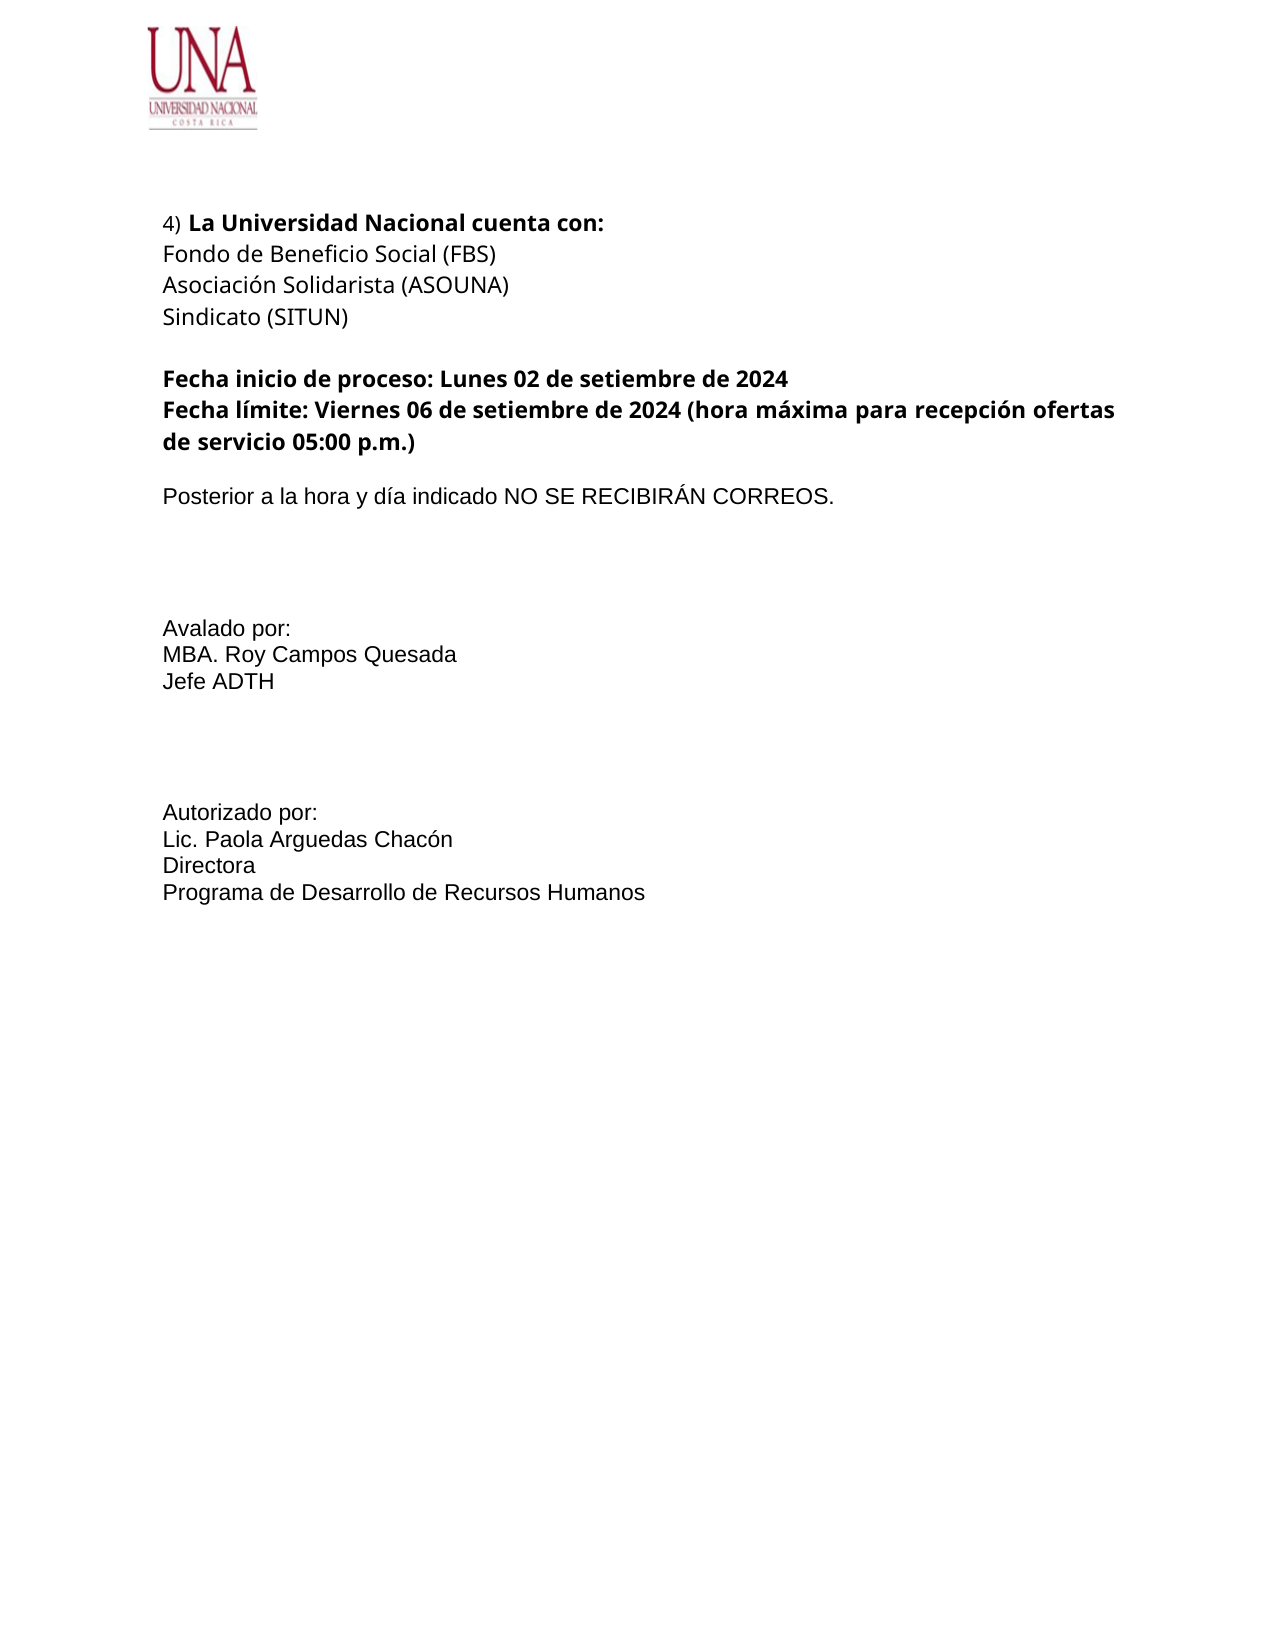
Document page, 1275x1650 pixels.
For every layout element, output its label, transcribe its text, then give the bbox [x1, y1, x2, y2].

text Autorizado por: Lic. Paola Arguedas Chacón Directora Programa de Desarrollo de Recursos Humanos [162, 799, 1133, 905]
list Asociación Solidarista (ASOUNA) [162, 269, 1120, 301]
list Fondo de Beneficio Social (FBS) [162, 238, 1120, 269]
text Posterior a la hora y día indicado NO SE RECIBIRÁN CORREOS. [162, 483, 1133, 509]
list La Universidad Nacional cuenta con: [162, 207, 1120, 238]
text Fecha inicio de proceso: Lunes 02 de setiembre de 2024 [162, 363, 1133, 394]
list Sindicato (SITUN) [162, 301, 1120, 332]
text Avalado por: MBA. Roy Campos Quesada Jefe ADTH [162, 615, 1133, 747]
text Fecha límite: Viernes 06 de setiembre de 2024 (hora máxima para recepción ofertas de servicio 05:00 p.m.) [162, 394, 1133, 457]
